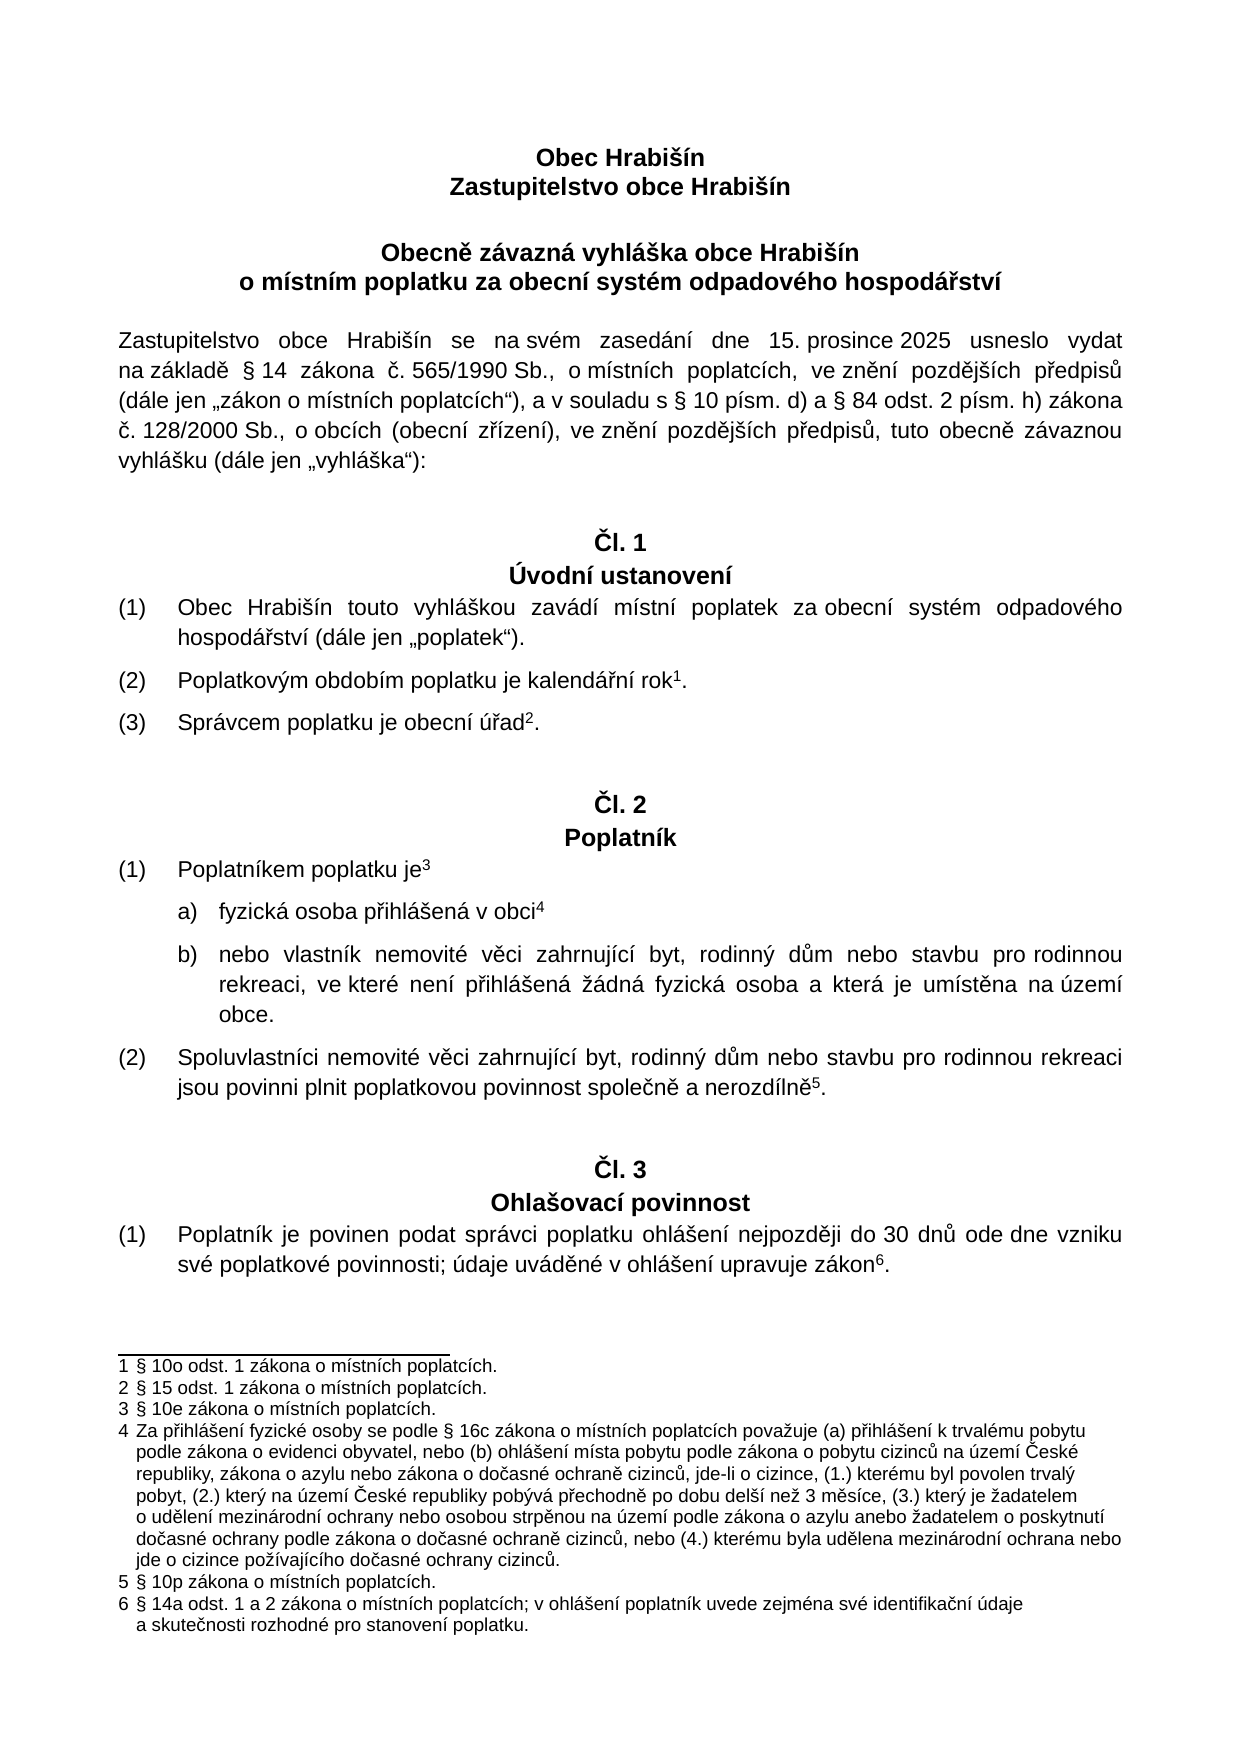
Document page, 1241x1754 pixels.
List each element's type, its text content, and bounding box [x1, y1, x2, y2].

text Obec Hrabišín Zastupitelstvo obce Hrabišín [118, 143, 1122, 201]
list § 14a odst. 1 a 2 zákona o místních poplatcích; v ohlášení poplatník uvede zejména své identifikační údaje a skutečnosti rozhodné pro stanovení poplatku. [118, 1592, 1122, 1635]
subtitle Obecně závazná vyhláška obce Hrabišín o místním poplatku za obecní systém odpadového hospodářství [118, 238, 1122, 295]
list Správcem poplatku je obecní úřad. [118, 709, 1122, 736]
list Poplatkovým obdobím poplatku je kalendářní rok. [118, 667, 1122, 693]
list § 10e zákona o místních poplatcích. [118, 1398, 1122, 1420]
list § 15 odst. 1 zákona o místních poplatcích. [118, 1377, 1122, 1398]
subtitle Čl. 1 Úvodní ustanovení [118, 528, 1122, 589]
subtitle Čl. 3 Ohlašovací povinnost [118, 1154, 1122, 1216]
list Poplatníkem poplatku je [118, 856, 1122, 882]
list fyzická osoba přihlášená v obci [177, 898, 1122, 925]
text Zastupitelstvo obce Hrabišín se na svém zasedání dne 15. prosince 2025 usneslo vydat na základě § 14 zákona č. 565/1990 Sb., o místních poplatcích, ve znění pozdějších předpisů (dále jen „zákon o místních poplatcích“), a v souladu s § 10 písm. d) a § 84 odst. 2 písm. h) zákona č. 128/2000 Sb., o obcích (obecní zřízení), ve znění pozdějších předpisů, tuto obecně závaznou vyhlášku (dále jen „vyhláška“): [118, 327, 1122, 474]
list Spoluvlastníci nemovité věci zahrnující byt, rodinný dům nebo stavbu pro rodinnou rekreaci jsou povinni plnit poplatkovou povinnost společně a nerozdílně. [118, 1044, 1122, 1101]
list § 10o odst. 1 zákona o místních poplatcích. [118, 1355, 1122, 1377]
list Poplatník je povinen podat správci poplatku ohlášení nejpozději do 30 dnů ode dne vzniku své poplatkové povinnosti; údaje uváděné v ohlášení upravuje zákon. [118, 1221, 1122, 1277]
list nebo vlastník nemovité věci zahrnující byt, rodinný dům nebo stavbu pro rodinnou rekreaci, ve které není přihlášená žádná fyzická osoba a která je umístěna na území obce. [177, 941, 1122, 1028]
list § 10p zákona o místních poplatcích. [118, 1571, 1122, 1592]
subtitle Čl. 2 Poplatník [118, 789, 1122, 851]
list Obec Hrabišín touto vyhláškou zavádí místní poplatek za obecní systém odpadového hospodářství (dále jen „poplatek“). [118, 594, 1122, 650]
list Za přihlášení fyzické osoby se podle § 16c zákona o místních poplatcích považuje (a) přihlášení k trvalému pobytu podle zákona o evidenci obyvatel, nebo (b) ohlášení místa pobytu podle zákona o pobytu cizinců na území České republiky, zákona o azylu nebo zákona o dočasné ochraně cizinců, jde-li o cizince, (1.) kterému byl povolen trvalý pobyt, (2.) který na území České republiky pobývá přechodně po dobu delší než 3 měsíce, (3.) který je žadatelem o udělení mezinárodní ochrany nebo osobou strpěnou na území podle zákona o azylu anebo žadatelem o poskytnutí dočasné ochrany podle zákona o dočasné ochraně cizinců, nebo (4.) kterému byla udělena mezinárodní ochrana nebo jde o cizince požívajícího dočasné ochrany cizinců. [118, 1420, 1122, 1571]
